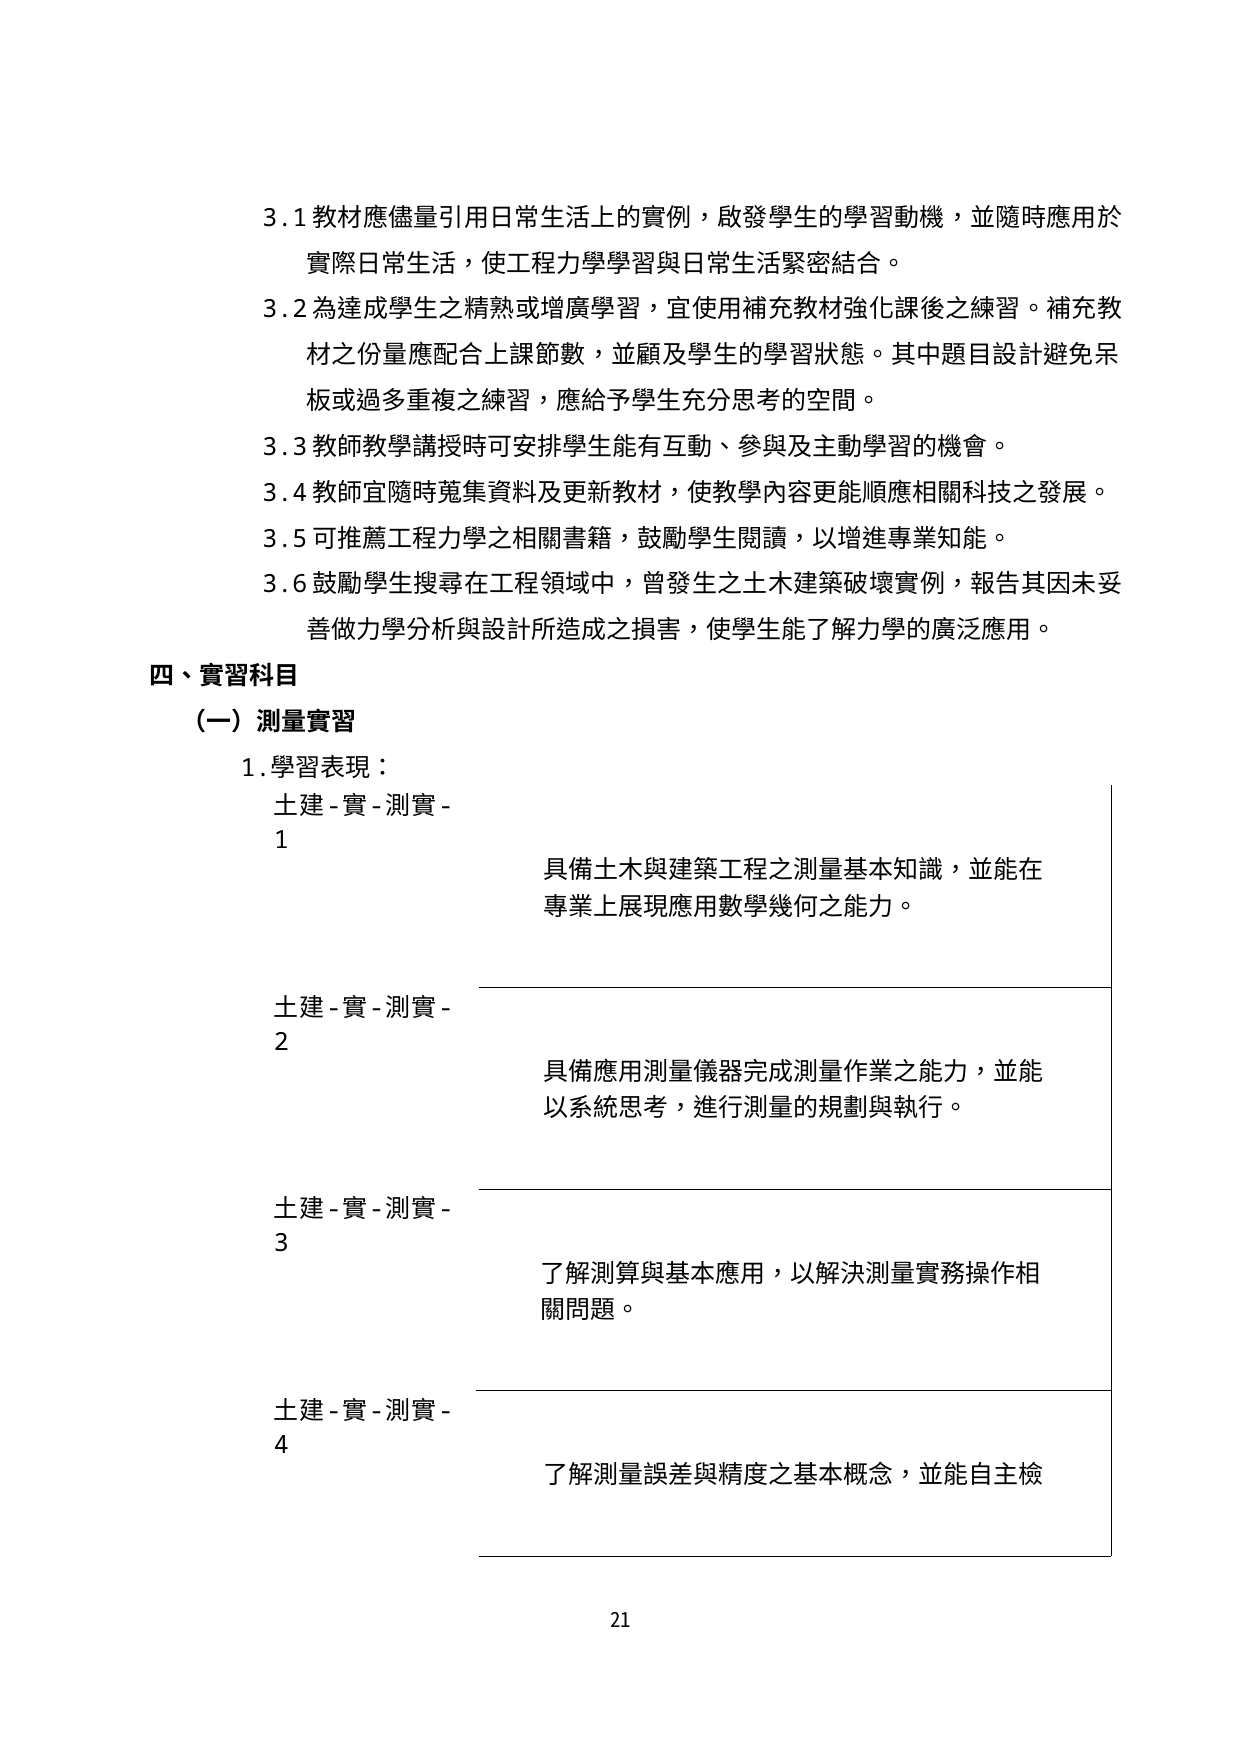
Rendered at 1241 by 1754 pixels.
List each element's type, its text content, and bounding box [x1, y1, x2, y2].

table_cell 了解測量誤差與精度之基本概念，並能自主檢 [464, 1390, 1111, 1556]
text 3.6鼓勵學生搜尋在工程領域中，曾發生之土木建築破壞實例，報告其因未妥善做力學分析與設計所造成之損害，使學生能了解力學的廣泛應用。 [262, 556, 1122, 648]
text （一）測量實習 [173, 694, 1122, 739]
table_cell 土建-實-測實-2 [262, 987, 464, 1189]
text 3.5可推薦工程力學之相關書籍，鼓勵學生閱讀，以增進專業知能。 [262, 510, 1122, 556]
text 3.4教師宜隨時蒐集資料及更新教材，使教學內容更能順應相關科技之發展。 [262, 464, 1122, 510]
table_cell [1112, 1390, 1122, 1556]
text 3.2為達成學生之精熟或增廣學習，宜使用補充教材強化課後之練習。補充教材之份量應配合上課節數，並顧及學生的學習狀態。其中題目設計避免呆板或過多重複之練習，應給予學生充分思考的空間。 [262, 281, 1122, 419]
table_cell 土建-實-測實-3 [262, 1189, 464, 1390]
table_cell [1112, 987, 1122, 1189]
text 3.3教師教學講授時可安排學生能有互動、參與及主動學習的機會。 [262, 419, 1122, 464]
text 四、實習科目 [140, 648, 1122, 694]
text 3.1教材應儘量引用日常生活上的實例，啟發學生的學習動機，並隨時應用於實際日常生活，使工程力學學習與日常生活緊密結合。 [262, 189, 1122, 281]
table_cell [1112, 1189, 1122, 1390]
table_header 具備土木與建築工程之測量基本知識，並能在專業上展現應用數學幾何之能力。 [464, 785, 1111, 987]
text 1.學習表現： [173, 739, 1122, 785]
table_header [1112, 785, 1122, 987]
table_cell 具備應用測量儀器完成測量作業之能力，並能以系統思考，進行測量的規劃與執行。 [464, 987, 1111, 1189]
table_header 土建-實-測實-1 [262, 785, 464, 987]
table_cell 土建-實-測實-4 [262, 1390, 464, 1556]
table_cell 了解測算與基本應用，以解決測量實務操作相關問題。 [464, 1189, 1111, 1390]
